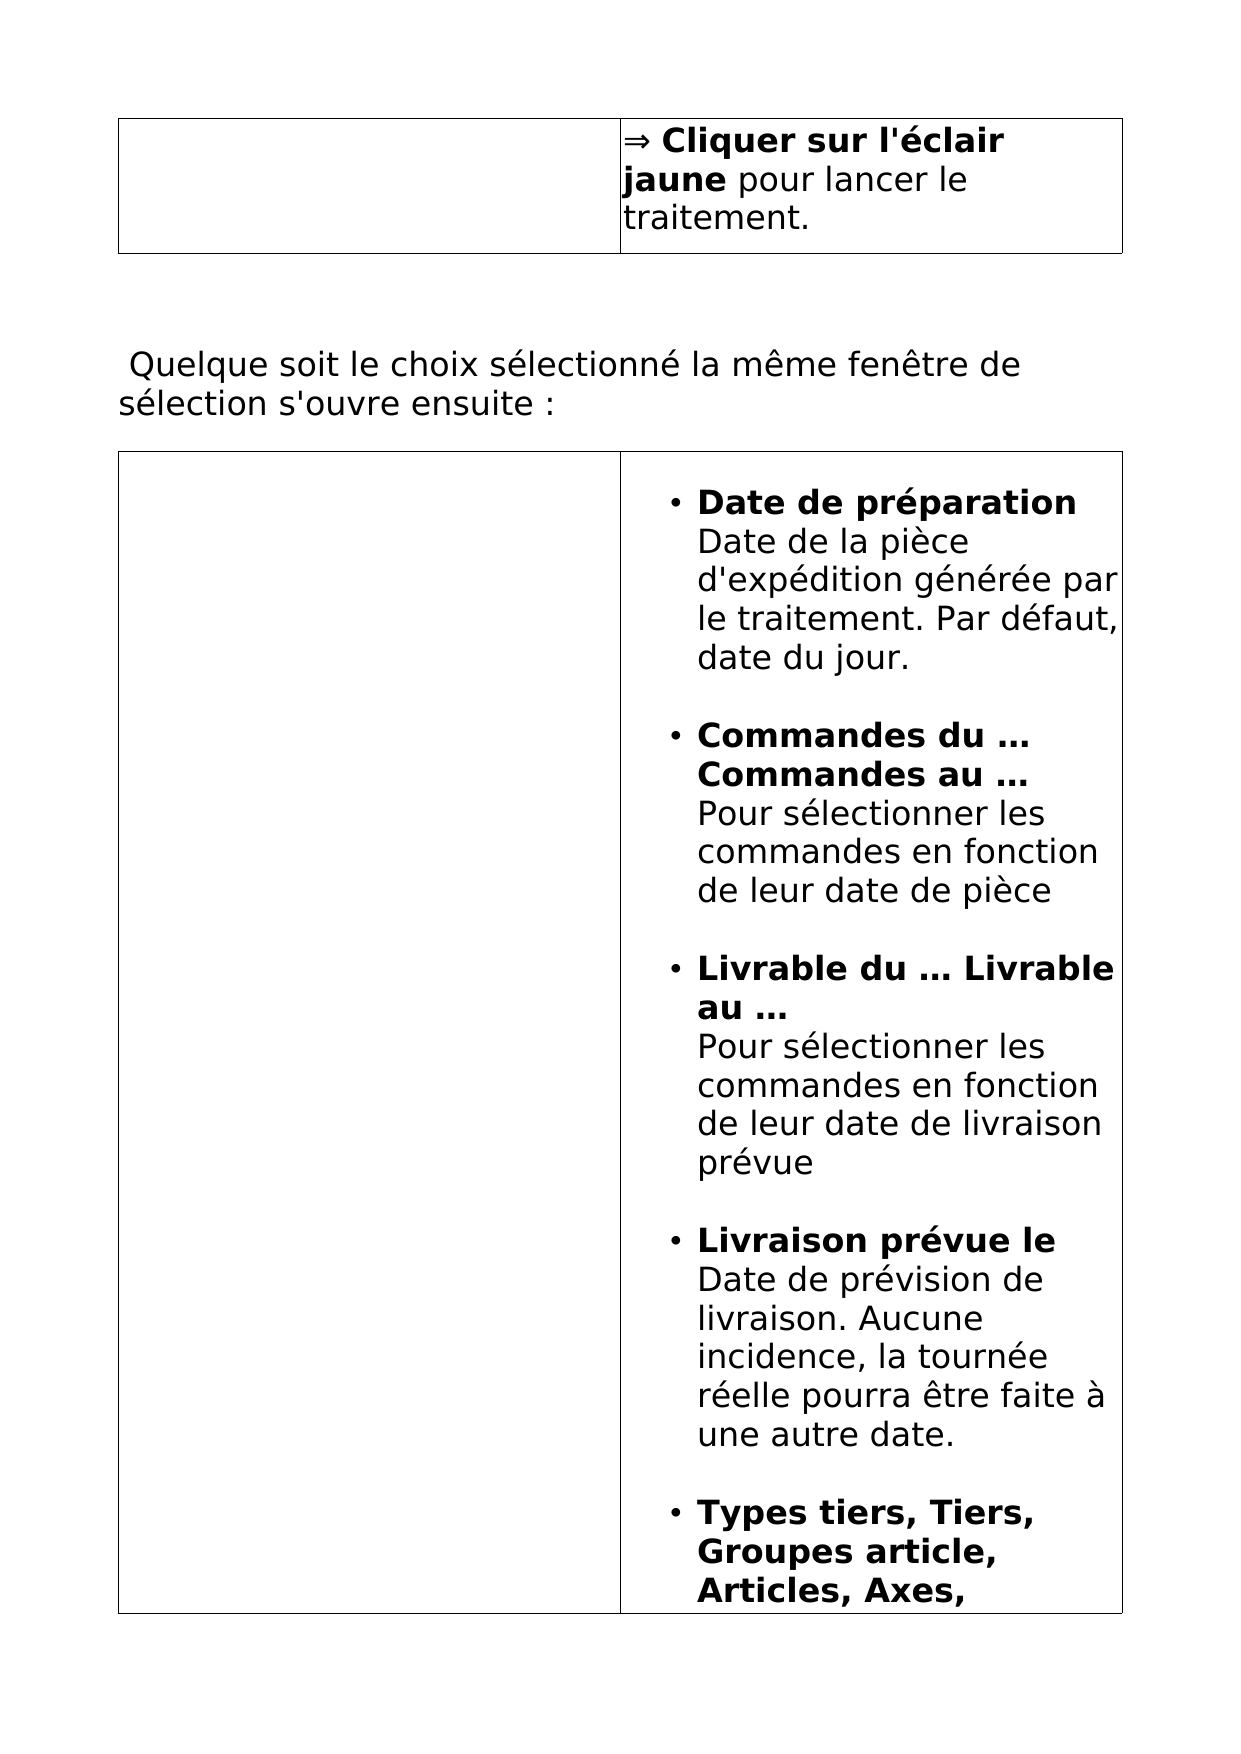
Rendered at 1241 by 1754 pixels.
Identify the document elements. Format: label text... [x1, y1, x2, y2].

table_header [119, 119, 620, 253]
table_header [119, 452, 620, 1613]
text Quelque soit le choix sélectionné la même fenêtre de sélection s'ouvre ensuite : [118, 268, 1122, 423]
table_header Date de préparation Date de la pièce d'expédition générée par le traitement. Par défaut, date du jour. Commandes du … Commandes au … Pour sélectionner les commandes en fonction de leur date de pièce Livrable du … Livrable au … Pour sélectionner les commandes en fonction de leur date de livraison prévue Livraison prévue le Date de prévision de livraison. Aucune incidence, la tournée réelle pourra être faite à une autre date. Types tiers, Tiers, Groupes article, Articles, Axes, Communes Critères multi-sélections supplémentaires pour affiner la recherche ATC Critère mono-sélection supplémentaire pour affiner la recherche. L’ATC est filtré sur le champ ATC de la ligne de commande client Transporteurs prévus Filtrage par un transporteur paramétré dans la pièce de commande client d'origine Commande complète Si coché, sélection de toutes les lignes d'une commande à partir du moment où une des lignes correspond à l'article sélectionné. Expédié de quel site Reprend automatiquement l'entité à partir de laquelle on a lancé le traitement. Il faut renseigner ici l'entité sur laquelle on veut déstocker et sur laquelle la préparation se fera Préparé par Le nom indiqué s'affiche en commentaire dans la pièce d'expédition Par le Transporteur Attention à ne pas confondre avec le champ transporteurs ci-dessus! A remplir obligatoirement ici. Si le transporteur n'est pas connu, il est possible de créer un transporteur fictif à renseigner ici. Immatriculation Correspond au champ identification dans la fiche “Transporteur”. Ce Champ peut être saisi manuellement ou pris dans la liste. Il n'est pas bloquant mais génère un message d'alerte si non rempli Chauffeur champ facultatif Lot préchargé Si Non : la pièce d'expédition aura la mention “Lot non renseigné” sur les lignes articles à livrer concernées et les lots devront être entrés manuellement Si Oui : Le lot (le plus ancien d'abord) disponible est préchargé dans la ligne d’article à livrer, dans la limite du stock du lot. [621, 452, 1122, 1613]
table_header ⇒ Cliquer sur l'éclair jaune pour lancer le traitement. [621, 119, 1122, 253]
